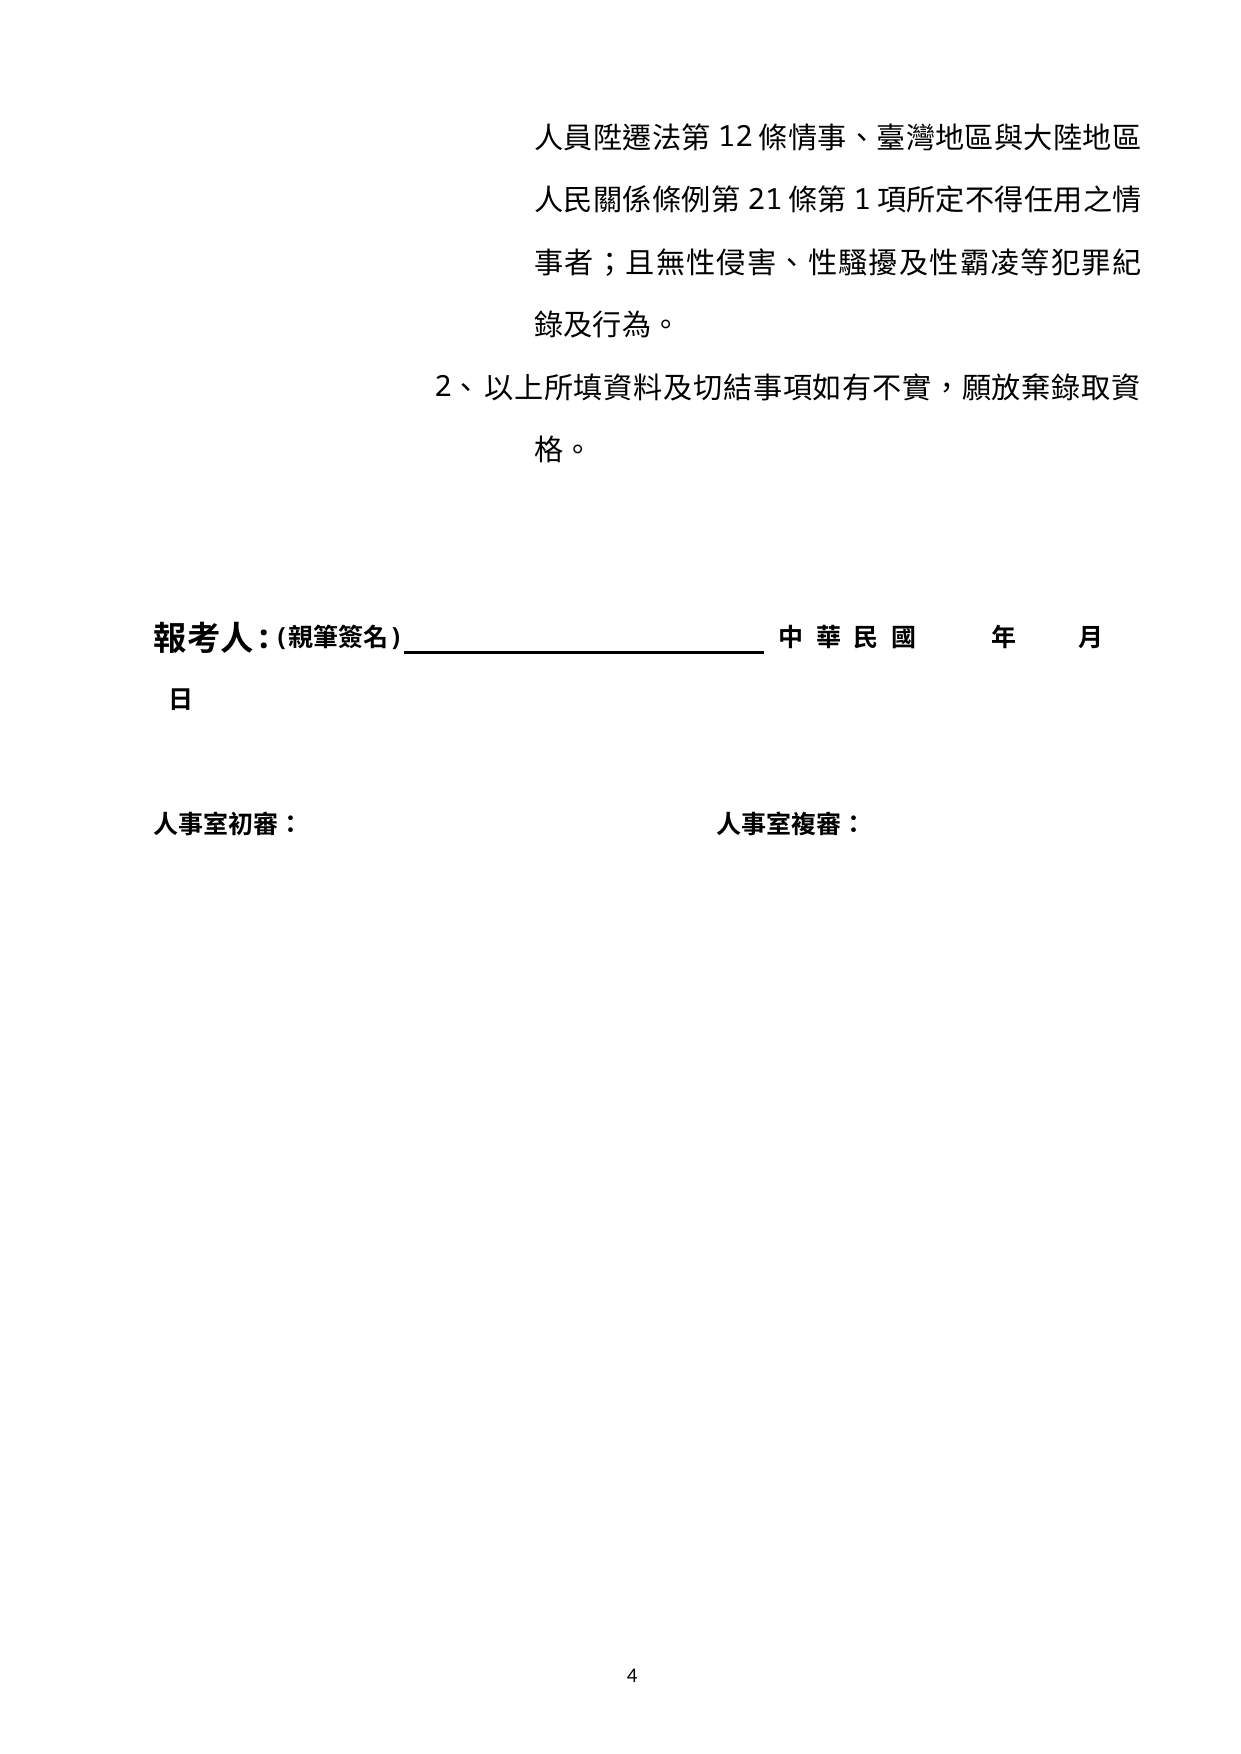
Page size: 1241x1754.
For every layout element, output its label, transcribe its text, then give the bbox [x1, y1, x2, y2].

text 報考人:(親筆簽名) 中 華 民 國 年 月 日 [153, 594, 1122, 719]
list 人員陞遷法第12條情事、臺灣地區與大陸地區人民關係條例第21條第1項所定不得任用之情事者；且無性侵害、性騷擾及性霸凌等犯罪紀錄及行為。 [434, 94, 1143, 344]
list 以上所填資料及切結事項如有不實，願放棄錄取資格。 [434, 344, 1143, 469]
text 人事室初審： 人事室複審： [153, 781, 1122, 844]
